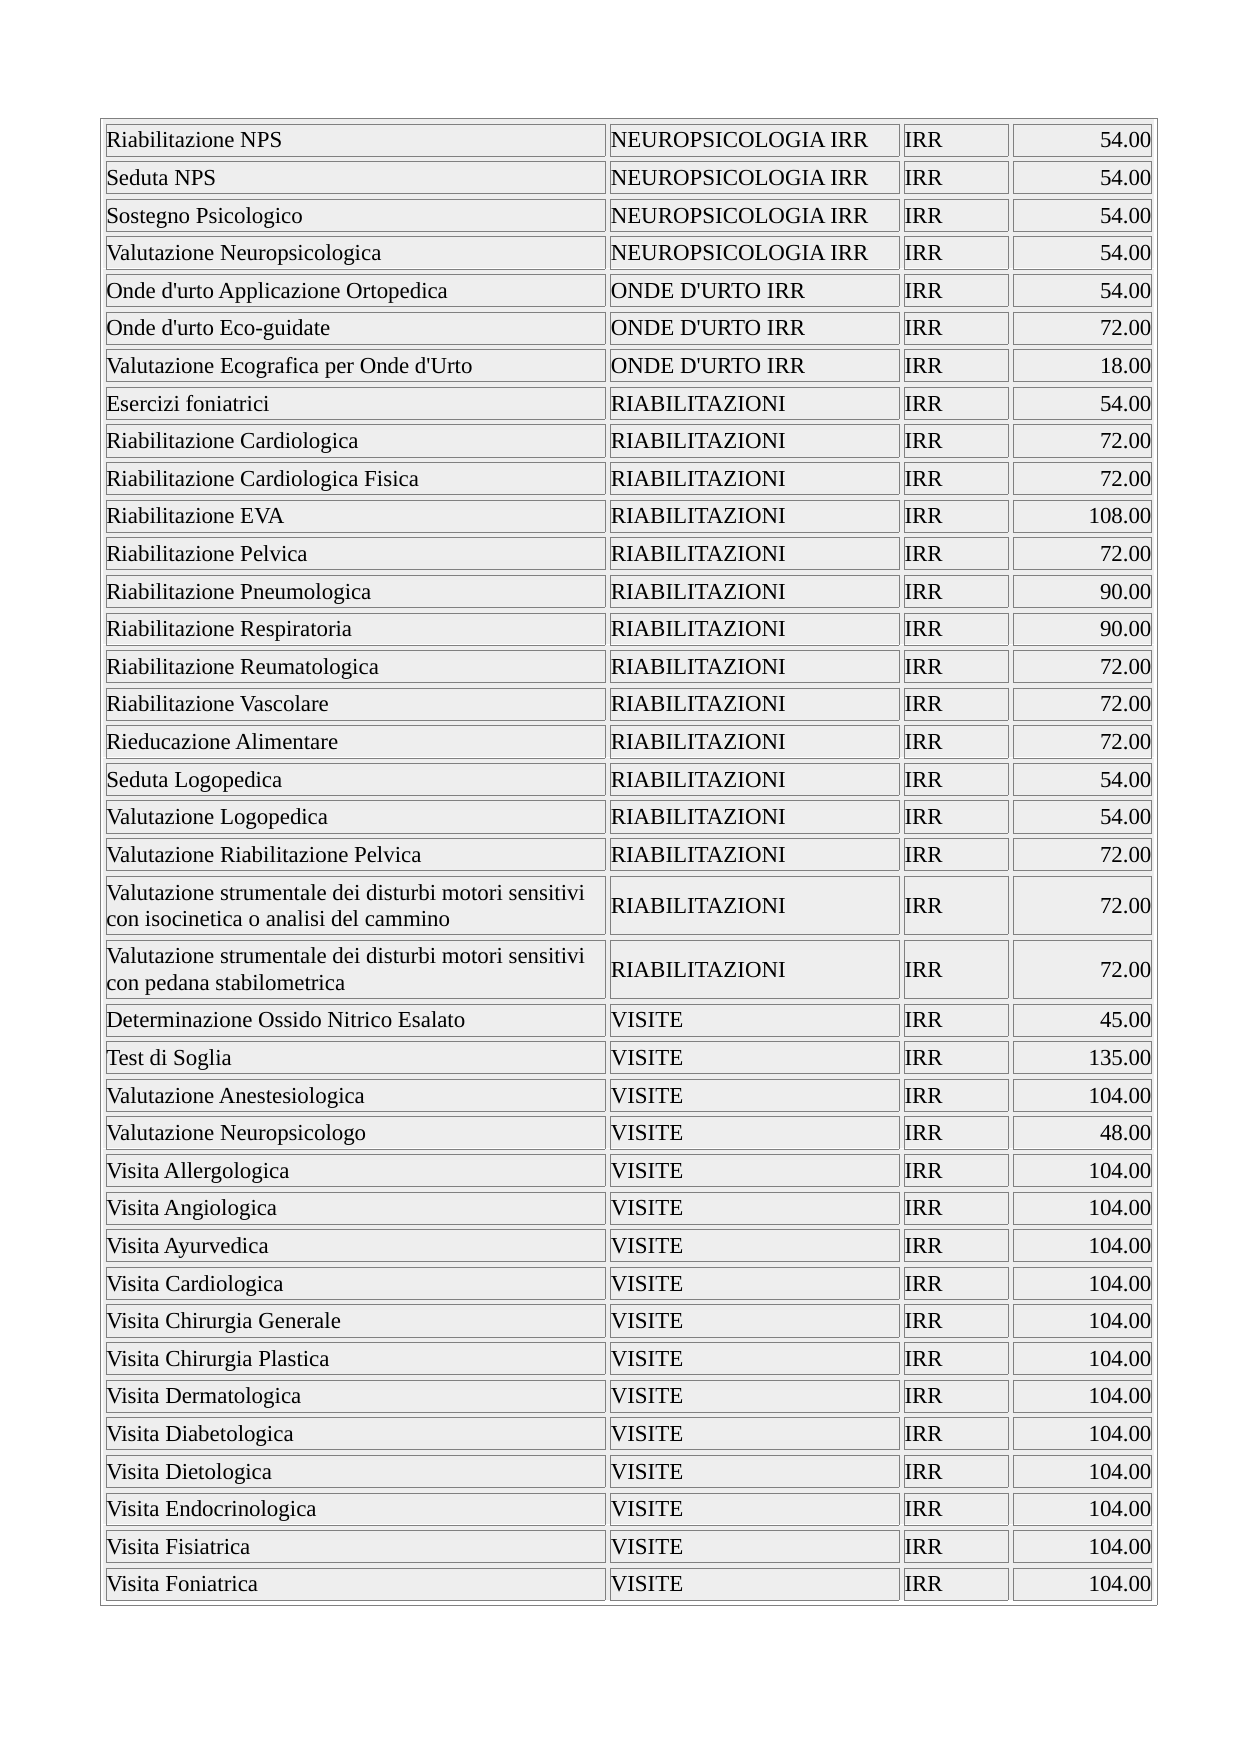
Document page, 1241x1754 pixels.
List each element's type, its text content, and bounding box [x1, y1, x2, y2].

table_cell 104.00 [1011, 1562, 1154, 1600]
table_cell VISITE [608, 1036, 901, 1073]
table_cell VISITE [608, 1374, 901, 1412]
table_cell Riabilitazione Pelvica [103, 532, 608, 569]
table_cell 72.00 [1011, 934, 1154, 998]
table_cell IRR [901, 998, 1011, 1036]
table_cell Visita Angiologica [103, 1186, 608, 1224]
table_cell IRR [901, 569, 1011, 607]
table_cell 48.00 [1011, 1111, 1154, 1148]
table_cell 104.00 [1011, 1149, 1154, 1186]
table_cell 54.00 [1011, 193, 1154, 231]
table_cell 54.00 [1011, 231, 1154, 268]
table_cell IRR [901, 1337, 1011, 1374]
table_cell IRR [901, 1149, 1011, 1186]
table_cell Visita Ayurvedica [103, 1224, 608, 1261]
table_cell NEUROPSICOLOGIA IRR [608, 231, 901, 268]
table_cell RIABILITAZIONI [608, 532, 901, 569]
table_cell Visita Fisiatrica [103, 1525, 608, 1562]
table_cell Visita Chirurgia Generale [103, 1299, 608, 1337]
table_cell VISITE [608, 1073, 901, 1111]
table_cell IRR [901, 419, 1011, 457]
table_cell ONDE D'URTO IRR [608, 269, 901, 306]
table_cell IRR [901, 381, 1011, 419]
table_cell 104.00 [1011, 1525, 1154, 1562]
table_cell IRR [901, 607, 1011, 644]
table_cell RIABILITAZIONI [608, 795, 901, 833]
table_cell 54.00 [1011, 119, 1154, 156]
table_cell IRR [901, 306, 1011, 344]
table_cell IRR [901, 833, 1011, 870]
table_cell IRR [901, 758, 1011, 795]
table_cell VISITE [608, 1261, 901, 1299]
table_cell Visita Dietologica [103, 1449, 608, 1487]
table_cell 72.00 [1011, 532, 1154, 569]
table_cell RIABILITAZIONI [608, 607, 901, 644]
table_cell 54.00 [1011, 758, 1154, 795]
table_cell 104.00 [1011, 1374, 1154, 1412]
table_cell IRR [901, 494, 1011, 532]
table_cell 72.00 [1011, 870, 1154, 934]
table_cell IRR [901, 156, 1011, 193]
table_cell Visita Foniatrica [103, 1562, 608, 1600]
table_cell IRR [901, 1186, 1011, 1224]
table_cell IRR [901, 1299, 1011, 1337]
table_cell VISITE [608, 1487, 901, 1524]
table_cell Visita Chirurgia Plastica [103, 1337, 608, 1374]
table_cell Valutazione Riabilitazione Pelvica [103, 833, 608, 870]
table_cell 108.00 [1011, 494, 1154, 532]
table_cell Visita Allergologica [103, 1149, 608, 1186]
table_cell IRR [901, 682, 1011, 720]
table_cell Rieducazione Alimentare [103, 720, 608, 757]
table_cell IRR [901, 720, 1011, 757]
table_cell IRR [901, 344, 1011, 381]
table_cell 72.00 [1011, 720, 1154, 757]
table_cell 90.00 [1011, 569, 1154, 607]
table_cell Visita Endocrinologica [103, 1487, 608, 1524]
table_cell Riabilitazione NPS [103, 119, 608, 156]
table_cell 104.00 [1011, 1487, 1154, 1524]
table_cell 104.00 [1011, 1261, 1154, 1299]
table_cell Valutazione Neuropsicologo [103, 1111, 608, 1148]
table_cell 54.00 [1011, 156, 1154, 193]
table_cell IRR [901, 645, 1011, 682]
table_cell Visita Diabetologica [103, 1412, 608, 1449]
table_cell IRR [901, 269, 1011, 306]
table_cell 54.00 [1011, 381, 1154, 419]
table_cell IRR [901, 119, 1011, 156]
table_cell 54.00 [1011, 269, 1154, 306]
table_cell RIABILITAZIONI [608, 494, 901, 532]
table_cell Valutazione Neuropsicologica [103, 231, 608, 268]
table_cell 54.00 [1011, 795, 1154, 833]
table_cell IRR [901, 1036, 1011, 1073]
table_cell IRR [901, 934, 1011, 998]
table_cell Seduta Logopedica [103, 758, 608, 795]
table_cell 104.00 [1011, 1449, 1154, 1487]
table_cell ONDE D'URTO IRR [608, 344, 901, 381]
table_cell IRR [901, 1374, 1011, 1412]
table_cell 72.00 [1011, 457, 1154, 494]
table_cell Valutazione strumentale dei disturbi motori sensitivi con isocinetica o analisi del cammino [103, 870, 608, 934]
table_cell Visita Cardiologica [103, 1261, 608, 1299]
table_cell NEUROPSICOLOGIA IRR [608, 119, 901, 156]
table_cell IRR [901, 870, 1011, 934]
table_cell Riabilitazione Cardiologica [103, 419, 608, 457]
table_cell RIABILITAZIONI [608, 419, 901, 457]
table_cell 18.00 [1011, 344, 1154, 381]
table_cell Onde d'urto Applicazione Ortopedica [103, 269, 608, 306]
table_cell IRR [901, 795, 1011, 833]
table_cell Seduta NPS [103, 156, 608, 193]
table_cell Esercizi foniatrici [103, 381, 608, 419]
table_cell Valutazione strumentale dei disturbi motori sensitivi con pedana stabilometrica [103, 934, 608, 998]
table_cell IRR [901, 1487, 1011, 1524]
table_cell VISITE [608, 1412, 901, 1449]
table_cell Determinazione Ossido Nitrico Esalato [103, 998, 608, 1036]
table_cell VISITE [608, 1299, 901, 1337]
table_cell 104.00 [1011, 1224, 1154, 1261]
table_cell 104.00 [1011, 1299, 1154, 1337]
table_cell IRR [901, 1224, 1011, 1261]
table_cell 72.00 [1011, 419, 1154, 457]
table_cell IRR [901, 1412, 1011, 1449]
table_cell 90.00 [1011, 607, 1154, 644]
table_cell 104.00 [1011, 1337, 1154, 1374]
table_cell Riabilitazione Reumatologica [103, 645, 608, 682]
table_cell IRR [901, 532, 1011, 569]
table_cell Visita Dermatologica [103, 1374, 608, 1412]
table_cell IRR [901, 1261, 1011, 1299]
table_cell 72.00 [1011, 682, 1154, 720]
table_cell Riabilitazione Cardiologica Fisica [103, 457, 608, 494]
table_cell Valutazione Anestesiologica [103, 1073, 608, 1111]
table_cell RIABILITAZIONI [608, 569, 901, 607]
table_cell ONDE D'URTO IRR [608, 306, 901, 344]
table_cell Riabilitazione Pneumologica [103, 569, 608, 607]
table_cell IRR [901, 1111, 1011, 1148]
table_cell IRR [901, 193, 1011, 231]
table_cell RIABILITAZIONI [608, 720, 901, 757]
table_cell RIABILITAZIONI [608, 870, 901, 934]
table_cell RIABILITAZIONI [608, 457, 901, 494]
table_cell VISITE [608, 1186, 901, 1224]
table_cell 104.00 [1011, 1186, 1154, 1224]
table_cell VISITE [608, 1449, 901, 1487]
table_cell 104.00 [1011, 1412, 1154, 1449]
table_cell Riabilitazione Respiratoria [103, 607, 608, 644]
table_cell Valutazione Logopedica [103, 795, 608, 833]
table_cell VISITE [608, 1562, 901, 1600]
table_cell Riabilitazione Vascolare [103, 682, 608, 720]
table_cell 135.00 [1011, 1036, 1154, 1073]
table_cell RIABILITAZIONI [608, 758, 901, 795]
table_cell Riabilitazione EVA [103, 494, 608, 532]
table_cell Valutazione Ecografica per Onde d'Urto [103, 344, 608, 381]
table_cell IRR [901, 1562, 1011, 1600]
table_cell RIABILITAZIONI [608, 682, 901, 720]
table_cell RIABILITAZIONI [608, 381, 901, 419]
table_cell IRR [901, 1449, 1011, 1487]
table_cell 72.00 [1011, 645, 1154, 682]
table_cell RIABILITAZIONI [608, 645, 901, 682]
table_cell Sostegno Psicologico [103, 193, 608, 231]
table_cell RIABILITAZIONI [608, 833, 901, 870]
table_cell IRR [901, 1525, 1011, 1562]
table_cell IRR [901, 457, 1011, 494]
table_cell Onde d'urto Eco-guidate [103, 306, 608, 344]
table_cell 72.00 [1011, 306, 1154, 344]
table_cell VISITE [608, 1525, 901, 1562]
table_cell NEUROPSICOLOGIA IRR [608, 193, 901, 231]
table_cell Test di Soglia [103, 1036, 608, 1073]
table_cell IRR [901, 1073, 1011, 1111]
table_cell 104.00 [1011, 1073, 1154, 1111]
table_cell VISITE [608, 1337, 901, 1374]
table_cell VISITE [608, 998, 901, 1036]
table_cell NEUROPSICOLOGIA IRR [608, 156, 901, 193]
table_cell VISITE [608, 1149, 901, 1186]
table_cell IRR [901, 231, 1011, 268]
table_cell RIABILITAZIONI [608, 934, 901, 998]
table_cell 45.00 [1011, 998, 1154, 1036]
table_cell 72.00 [1011, 833, 1154, 870]
table_cell VISITE [608, 1224, 901, 1261]
table_cell VISITE [608, 1111, 901, 1148]
